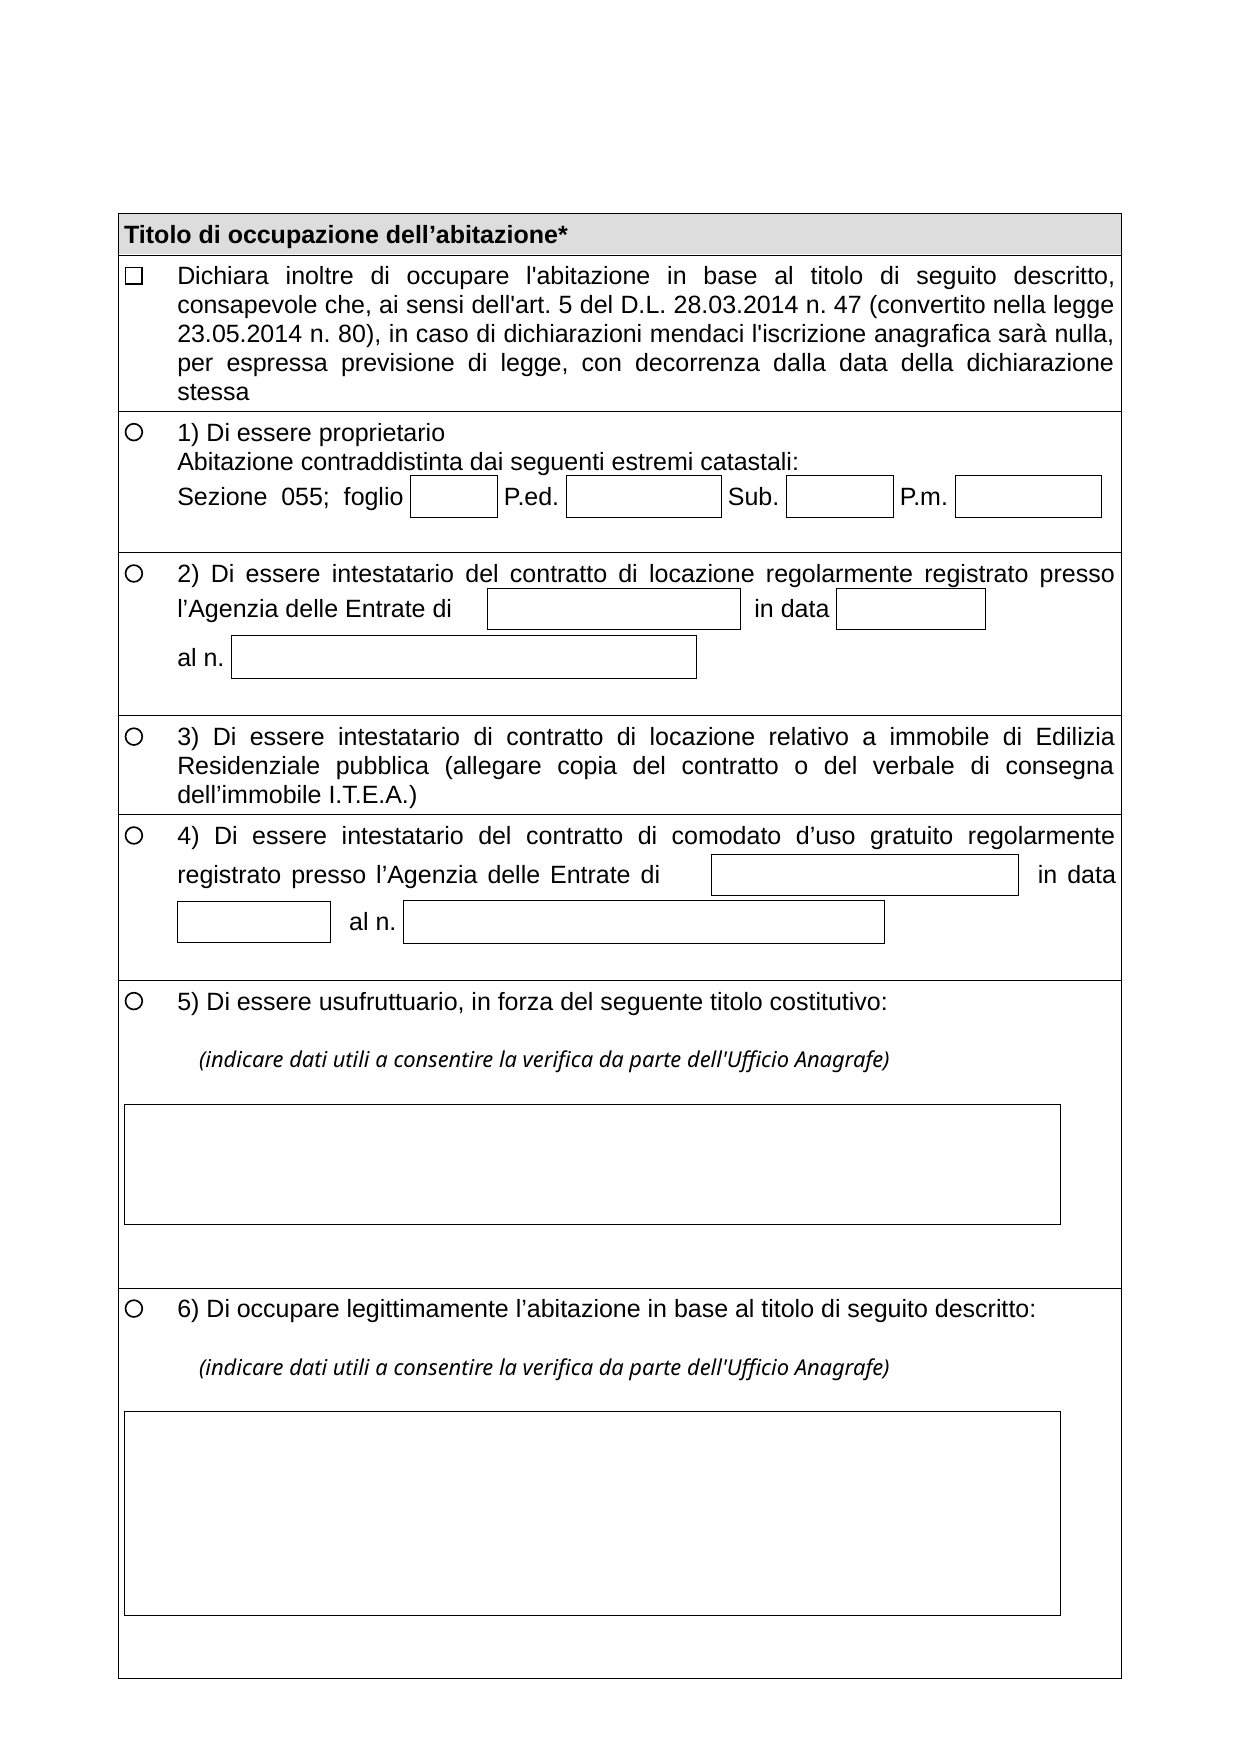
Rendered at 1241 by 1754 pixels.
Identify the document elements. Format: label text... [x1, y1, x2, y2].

table_cell 2) Di essere intestatario del contratto di locazione regolarmente registrato presso l’Agenzia delle Entrate di in data al n. [119, 553, 1121, 715]
table_cell 5) Di essere usufruttuario, in forza del seguente titolo costitutivo: (indicare dati utili a consentire la verifica da parte dell'Ufficio Anagrafe) [119, 981, 1121, 1287]
table_cell 4) Di essere intestatario del contratto di comodato d’uso gratuito regolarmente registrato presso l’Agenzia delle Entrate di in data al n. [119, 815, 1121, 980]
table_cell 6) Di occupare legittimamente l’abitazione in base al titolo di seguito descritto: (indicare dati utili a consentire la verifica da parte dell'Ufficio Anagrafe) [119, 1289, 1121, 1678]
table_cell Dichiara inoltre di occupare l'abitazione in base al titolo di seguito descritto, consapevole che, ai sensi dell'art. 5 del D.L. 28.03.2014 n. 47 (convertito nella legge 23.05.2014 n. 80), in caso di dichiarazioni mendaci l'iscrizione anagrafica sarà nulla, per espressa previsione di legge, con decorrenza dalla data della dichiarazione stessa [119, 256, 1121, 411]
table_cell 3) Di essere intestatario di contratto di locazione relativo a immobile di Edilizia Residenziale pubblica (allegare copia del contratto o del verbale di consegna dell’immobile I.T.E.A.) [119, 716, 1121, 814]
table_cell 1) Di essere proprietario Abitazione contraddistinta dai seguenti estremi catastali: Sezione 055; foglio P.ed. Sub. P.m. [119, 412, 1121, 552]
table_header Titolo di occupazione dell’abitazione* [119, 214, 1121, 254]
